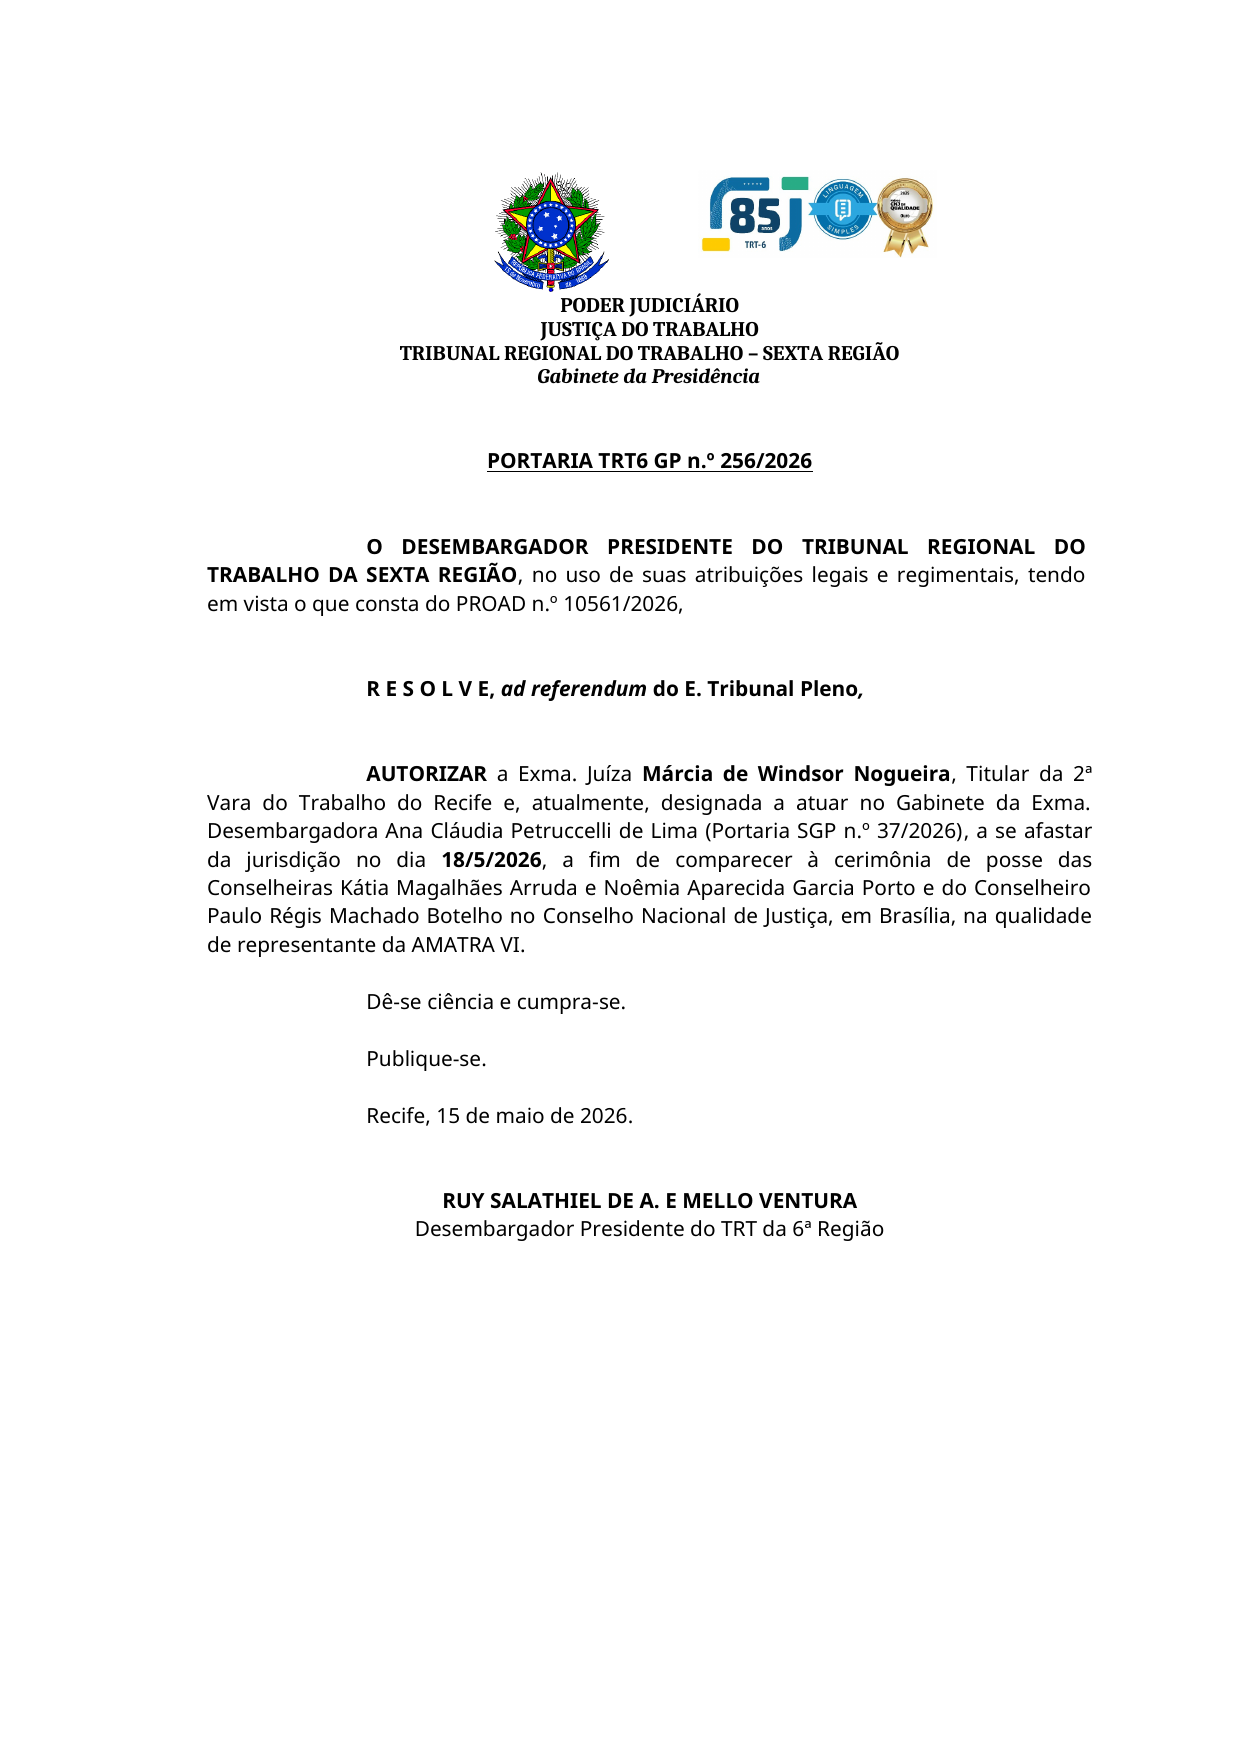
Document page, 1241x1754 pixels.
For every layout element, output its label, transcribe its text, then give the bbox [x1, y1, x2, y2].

text RUY SALATHIEL DE A. E MELLO VENTURA [207, 1186, 1092, 1214]
text JUSTIÇA DO TRABALHO [207, 317, 1092, 341]
text Gabinete da Presidência [207, 365, 1092, 389]
text Dê-se ciência e cumpra-se. [207, 987, 1092, 1015]
text AUTORIZAR a Exma. Juíza Márcia de Windsor Nogueira, Titular da 2ª Vara do Trabalho do Recife e, atualmente, designada a atuar no Gabinete da Exma. Desembargadora Ana Cláudia Petruccelli de Lima (Portaria SGP n.º 37/2026), a se afastar da jurisdição no dia 18/5/2026, a fim de comparecer à cerimônia de posse das Conselheiras Kátia Magalhães Arruda e Noêmia Aparecida Garcia Porto e do Conselheiro Paulo Régis Machado Botelho no Conselho Nacional de Justiça, em Brasília, na qualidade de representante da AMATRA VI. [207, 759, 1092, 958]
text Desembargador Presidente do TRT da 6ª Região [207, 1214, 1092, 1243]
text PORTARIA TRT6 GP n.º 256/2026 [207, 447, 1092, 475]
text O DESEMBARGADOR PRESIDENTE DO TRIBUNAL REGIONAL DO TRABALHO DA SEXTA REGIÃO, no uso de suas atribuições legais e regimentais, tendo em vista o que consta do PROAD n.º 10561/2026, [207, 532, 1087, 617]
text PODER JUDICIÁRIO [207, 293, 1092, 317]
text Recife, 15 de maio de 2026. [207, 1101, 1092, 1129]
text R E S O L V E, ad referendum do E. Tribunal Pleno, [207, 674, 1087, 703]
text Publique-se. [207, 1044, 1092, 1072]
text TRIBUNAL REGIONAL DO TRABALHO – SEXTA REGIÃO [207, 341, 1092, 365]
